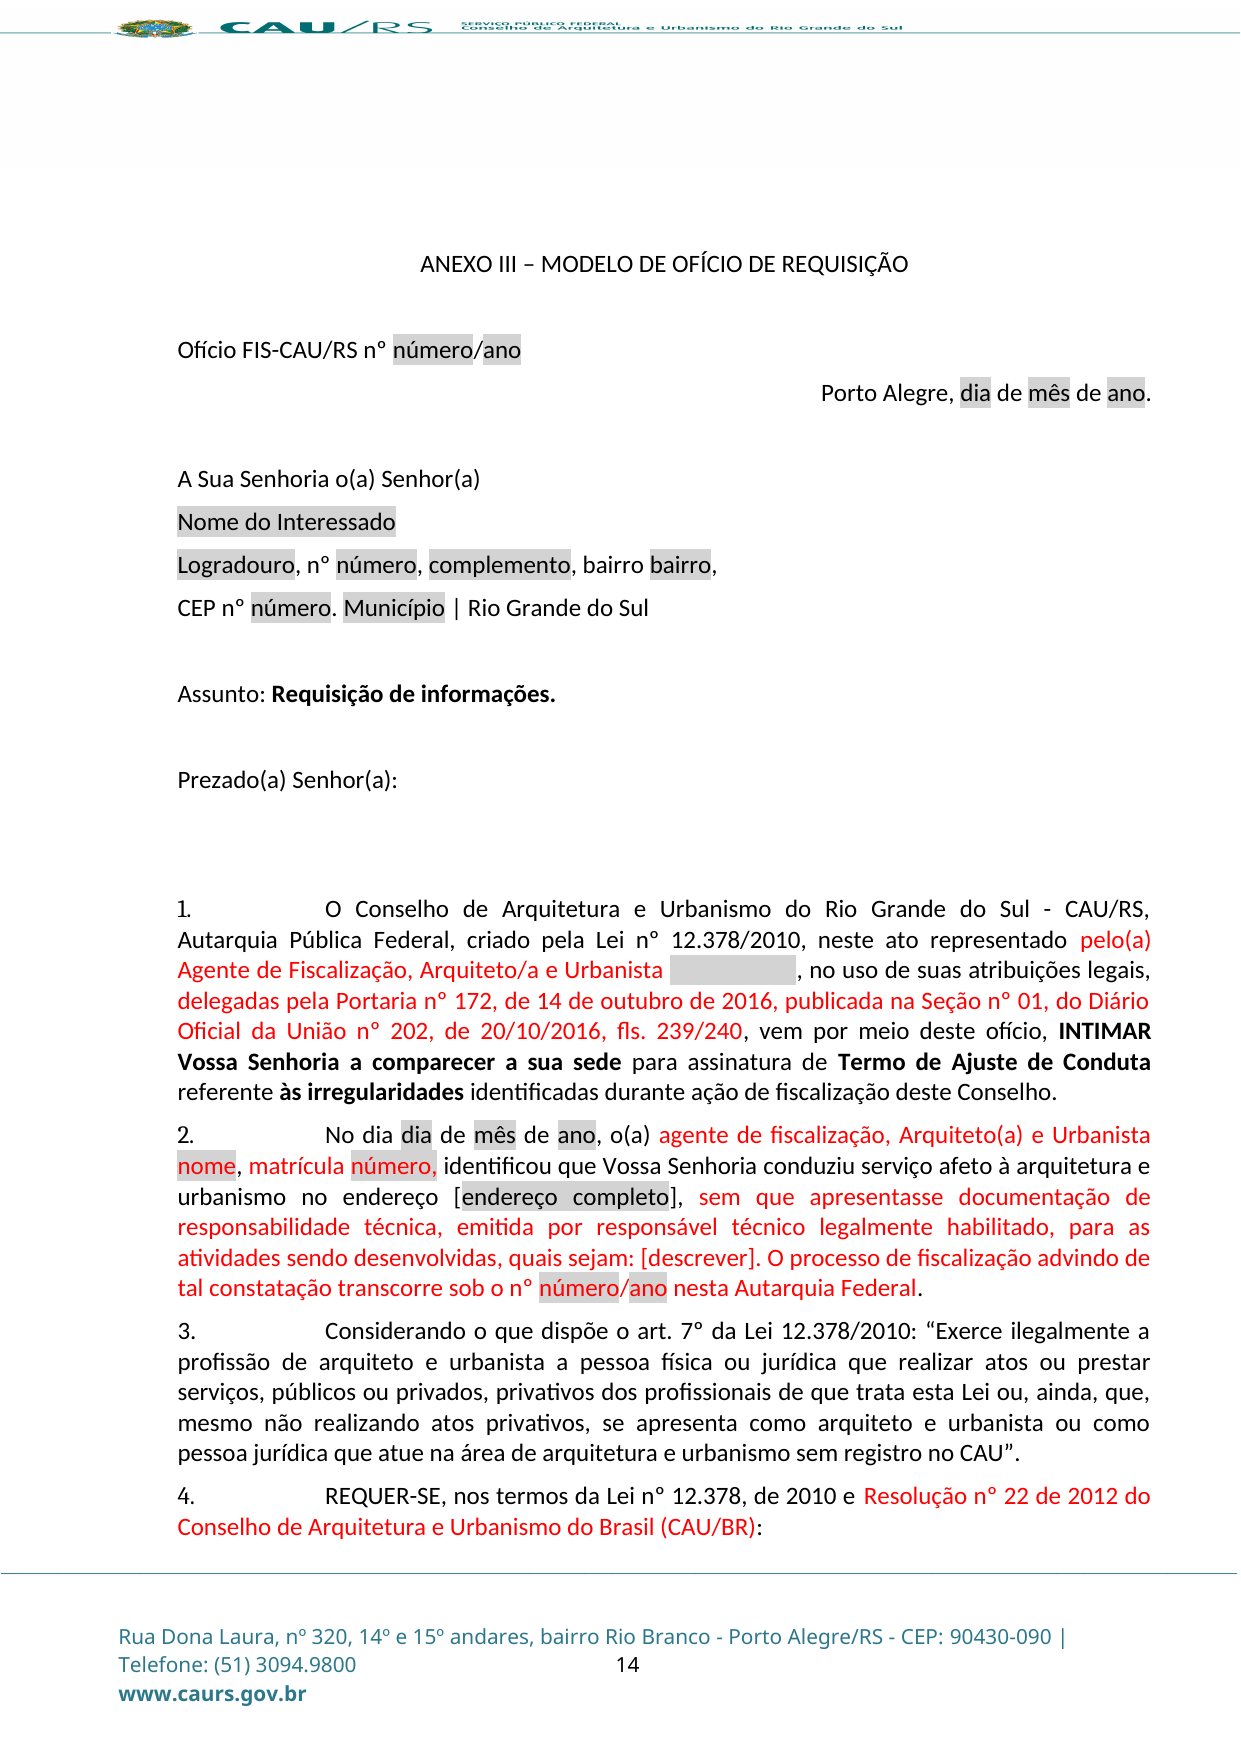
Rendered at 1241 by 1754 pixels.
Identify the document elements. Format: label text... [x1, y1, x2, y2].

text Nome do Interessado [177, 506, 1152, 537]
list No dia dia de mês de ano, o(a) agente de fiscalização, Arquiteto(a) e Urbanista nome, matrícula número, identificou que Vossa Senhoria conduziu serviço afeto à arquitetura e urbanismo no endereço [endereço completo], sem que apresentasse documentação de responsabilidade técnica, emitida por responsável técnico legalmente habilitado, para as atividades sendo desenvolvidas, quais sejam: [descrever]. O processo de fiscalização advindo de tal constatação transcorre sob o nº número/ano nesta Autarquia Federal. [177, 1119, 1152, 1303]
list Considerando o que dispõe o art. 7º da Lei 12.378/2010: “Exerce ilegalmente a profissão de arquiteto e urbanista a pessoa física ou jurídica que realizar atos ou prestar serviços, públicos ou privados, privativos dos profissionais de que trata esta Lei ou, ainda, que, mesmo não realizando atos privativos, se apresenta como arquiteto e urbanista ou como pessoa jurídica que atue na área de arquitetura e urbanismo sem registro no CAU”. [177, 1315, 1152, 1468]
list O Conselho de Arquitetura e Urbanismo do Rio Grande do Sul - CAU/RS, Autarquia Pública Federal, criado pela Lei nº 12.378/2010, neste ato representado pelo(a) Agente de Fiscalização, Arquiteto/a e Urbanista , no uso de suas atribuições legais, delegadas pela Portaria nº 172, de 14 de outubro de 2016, publicada na Seção nº 01, do Diário Oficial da União nº 202, de 20/10/2016, fls. 239/240, vem por meio deste ofício, INTIMAR Vossa Senhoria a comparecer a sua sede para assinatura de Termo de Ajuste de Conduta referente às irregularidades identificadas durante ação de fiscalização deste Conselho. [177, 893, 1152, 1107]
list Porto Alegre, dia de mês de ano. [177, 377, 1152, 408]
text CEP nº número. Município | Rio Grande do Sul [177, 592, 1152, 623]
text Prezado(a) Senhor(a): [177, 764, 1152, 795]
text Logradouro, nº número, complemento, bairro bairro, [177, 549, 1152, 580]
text Assunto: Requisição de informações. [177, 678, 1152, 709]
text A Sua Senhoria o(a) Senhor(a) [177, 463, 1152, 494]
text Ofício FIS-CAU/RS nº número/ano [177, 334, 1152, 365]
list REQUER-SE, nos termos da Lei nº 12.378, de 2010 e Resolução nº 22 de 2012 do Conselho de Arquitetura e Urbanismo do Brasil (CAU/BR): [177, 1480, 1152, 1541]
text ANEXO III – MODELO DE OFÍCIO DE REQUISIÇÃO [177, 248, 1152, 279]
